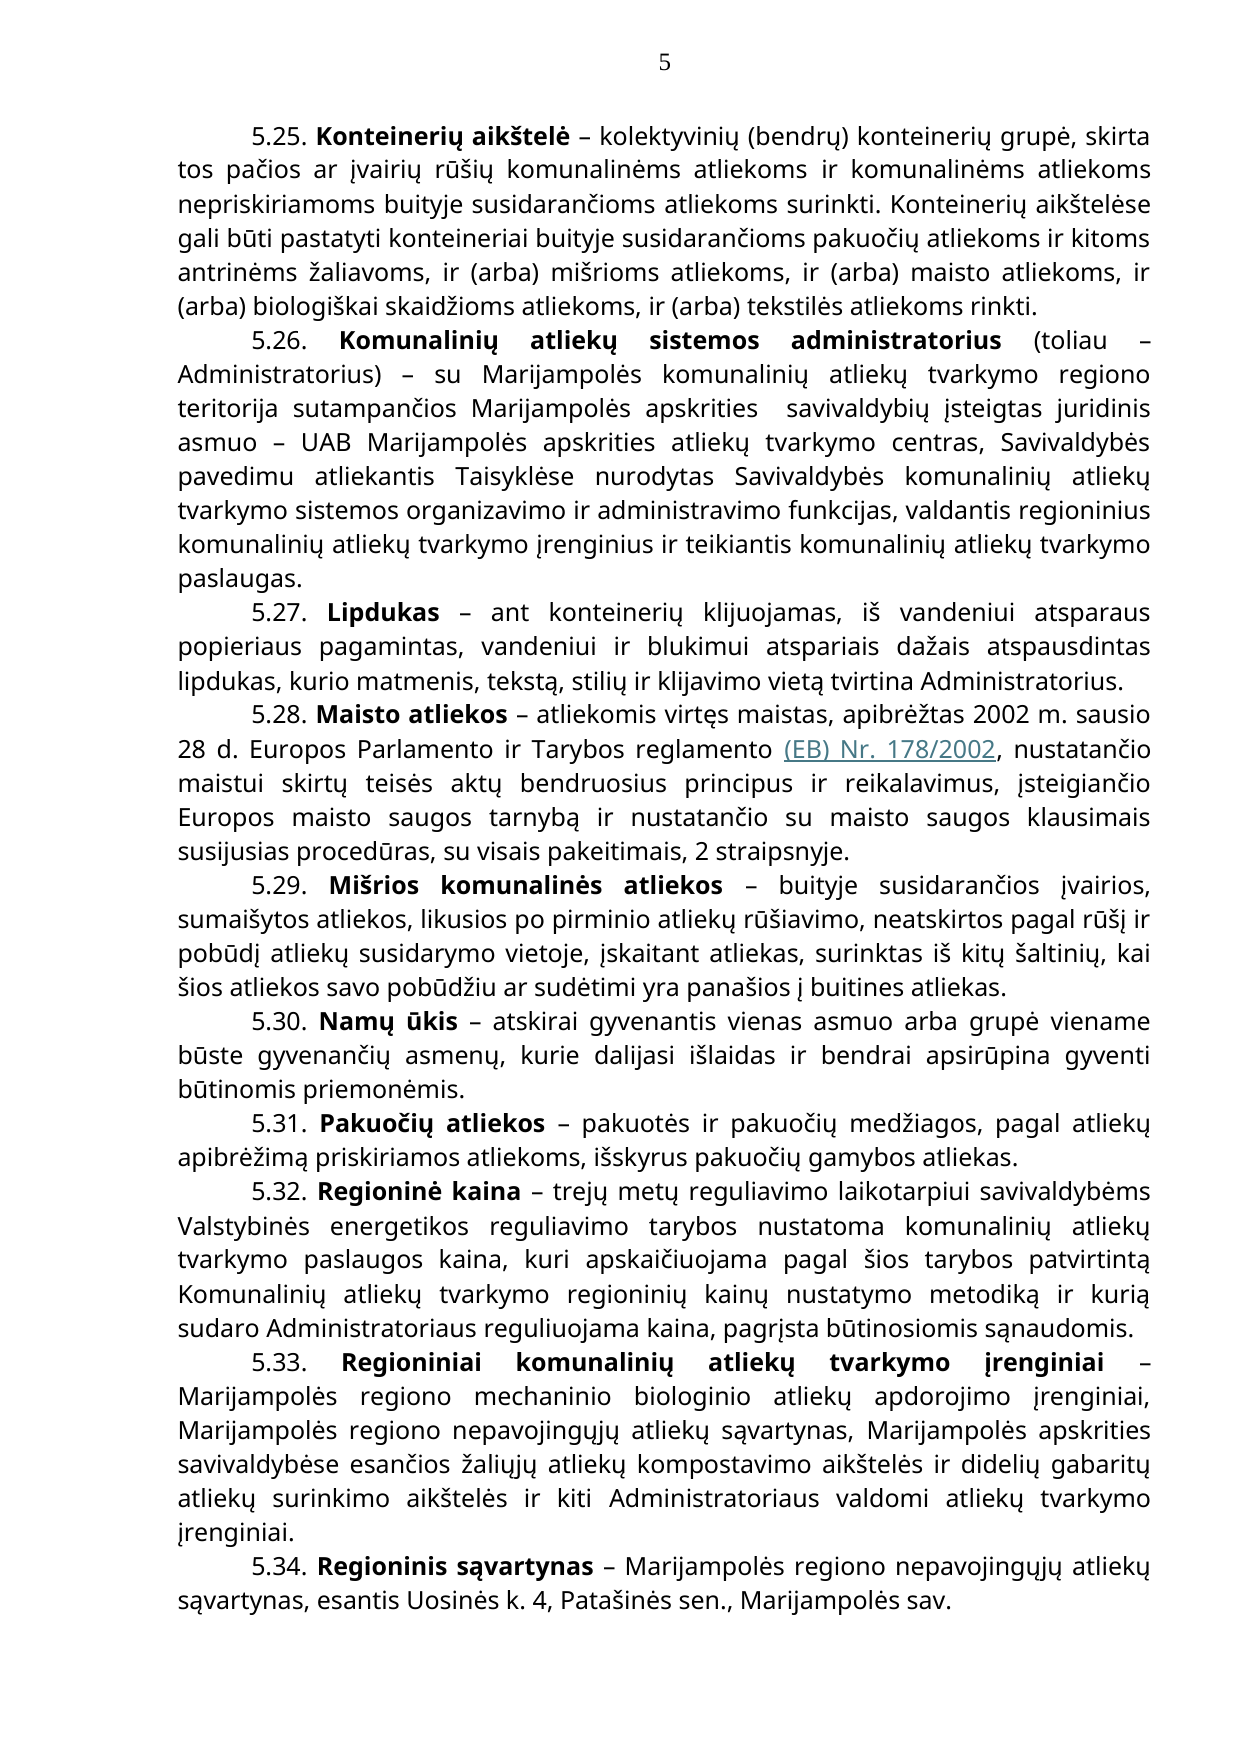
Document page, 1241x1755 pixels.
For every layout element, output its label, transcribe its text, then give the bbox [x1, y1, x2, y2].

text 5.29. Mišrios komunalinės atliekos – buityje susidarančios įvairios, sumaišytos atliekos, likusios po pirminio atliekų rūšiavimo, neatskirtos pagal rūšį ir pobūdį atliekų susidarymo vietoje, įskaitant atliekas, surinktas iš kitų šaltinių, kai šios atliekos savo pobūdžiu ar sudėtimi yra panašios į buitines atliekas. [177, 867, 1151, 1004]
text 5.31. Pakuočių atliekos – pakuotės ir pakuočių medžiagos, pagal atliekų apibrėžimą priskiriamos atliekoms, išskyrus pakuočių gamybos atliekas. [177, 1106, 1151, 1174]
text 5.25. Konteinerių aikštelė – kolektyvinių (bendrų) konteinerių grupė, skirta tos pačios ar įvairių rūšių komunalinėms atliekoms ir komunalinėms atliekoms nepriskiriamoms buityje susidarančioms atliekoms surinkti. Konteinerių aikštelėse gali būti pastatyti konteineriai buityje susidarančioms pakuočių atliekoms ir kitoms antrinėms žaliavoms, ir (arba) mišrioms atliekoms, ir (arba) maisto atliekoms, ir (arba) biologiškai skaidžioms atliekoms, ir (arba) tekstilės atliekoms rinkti. [177, 118, 1151, 322]
text 5.32. Regioninė kaina – trejų metų reguliavimo laikotarpiui savivaldybėms Valstybinės energetikos reguliavimo tarybos nustatoma komunalinių atliekų tvarkymo paslaugos kaina, kuri apskaičiuojama pagal šios tarybos patvirtintą Komunalinių atliekų tvarkymo regioninių kainų nustatymo metodiką ir kurią sudaro Administratoriaus reguliuojama kaina, pagrįsta būtinosiomis sąnaudomis. [177, 1174, 1151, 1344]
text 5.34. Regioninis sąvartynas – Marijampolės regiono nepavojingųjų atliekų sąvartynas, esantis Uosinės k. 4, Patašinės sen., Marijampolės sav. [177, 1549, 1151, 1617]
text 5.28. Maisto atliekos – atliekomis virtęs maistas, apibrėžtas 2002 m. sausio 28 d. Europos Parlamento ir Tarybos reglamento (EB) Nr. 178/2002, nustatančio maistui skirtų teisės aktų bendruosius principus ir reikalavimus, įsteigiančio Europos maisto saugos tarnybą ir nustatančio su maisto saugos klausimais susijusias procedūras, su visais pakeitimais, 2 straipsnyje. [177, 697, 1151, 867]
text 5.33. Regioniniai komunalinių atliekų tvarkymo įrenginiai – Marijampolės regiono mechaninio biologinio atliekų apdorojimo įrenginiai, Marijampolės regiono nepavojingųjų atliekų sąvartynas, Marijampolės apskrities savivaldybėse esančios žaliųjų atliekų kompostavimo aikštelės ir didelių gabaritų atliekų surinkimo aikštelės ir kiti Administratoriaus valdomi atliekų tvarkymo įrenginiai. [177, 1344, 1151, 1549]
text 5.26. Komunalinių atliekų sistemos administratorius (toliau – Administratorius) – su Marijampolės komunalinių atliekų tvarkymo regiono teritorija sutampančios Marijampolės apskrities savivaldybių įsteigtas juridinis asmuo – UAB Marijampolės apskrities atliekų tvarkymo centras, Savivaldybės pavedimu atliekantis Taisyklėse nurodytas Savivaldybės komunalinių atliekų tvarkymo sistemos organizavimo ir administravimo funkcijas, valdantis regioninius komunalinių atliekų tvarkymo įrenginius ir teikiantis komunalinių atliekų tvarkymo paslaugas. [177, 322, 1151, 595]
text 5.27. Lipdukas – ant konteinerių klijuojamas, iš vandeniui atsparaus popieriaus pagamintas, vandeniui ir blukimui atspariais dažais atspausdintas lipdukas, kurio matmenis, tekstą, stilių ir klijavimo vietą tvirtina Administratorius. [177, 595, 1151, 697]
text 5.30. Namų ūkis – atskirai gyvenantis vienas asmuo arba grupė viename būste gyvenančių asmenų, kurie dalijasi išlaidas ir bendrai apsirūpina gyventi būtinomis priemonėmis. [177, 1004, 1151, 1106]
